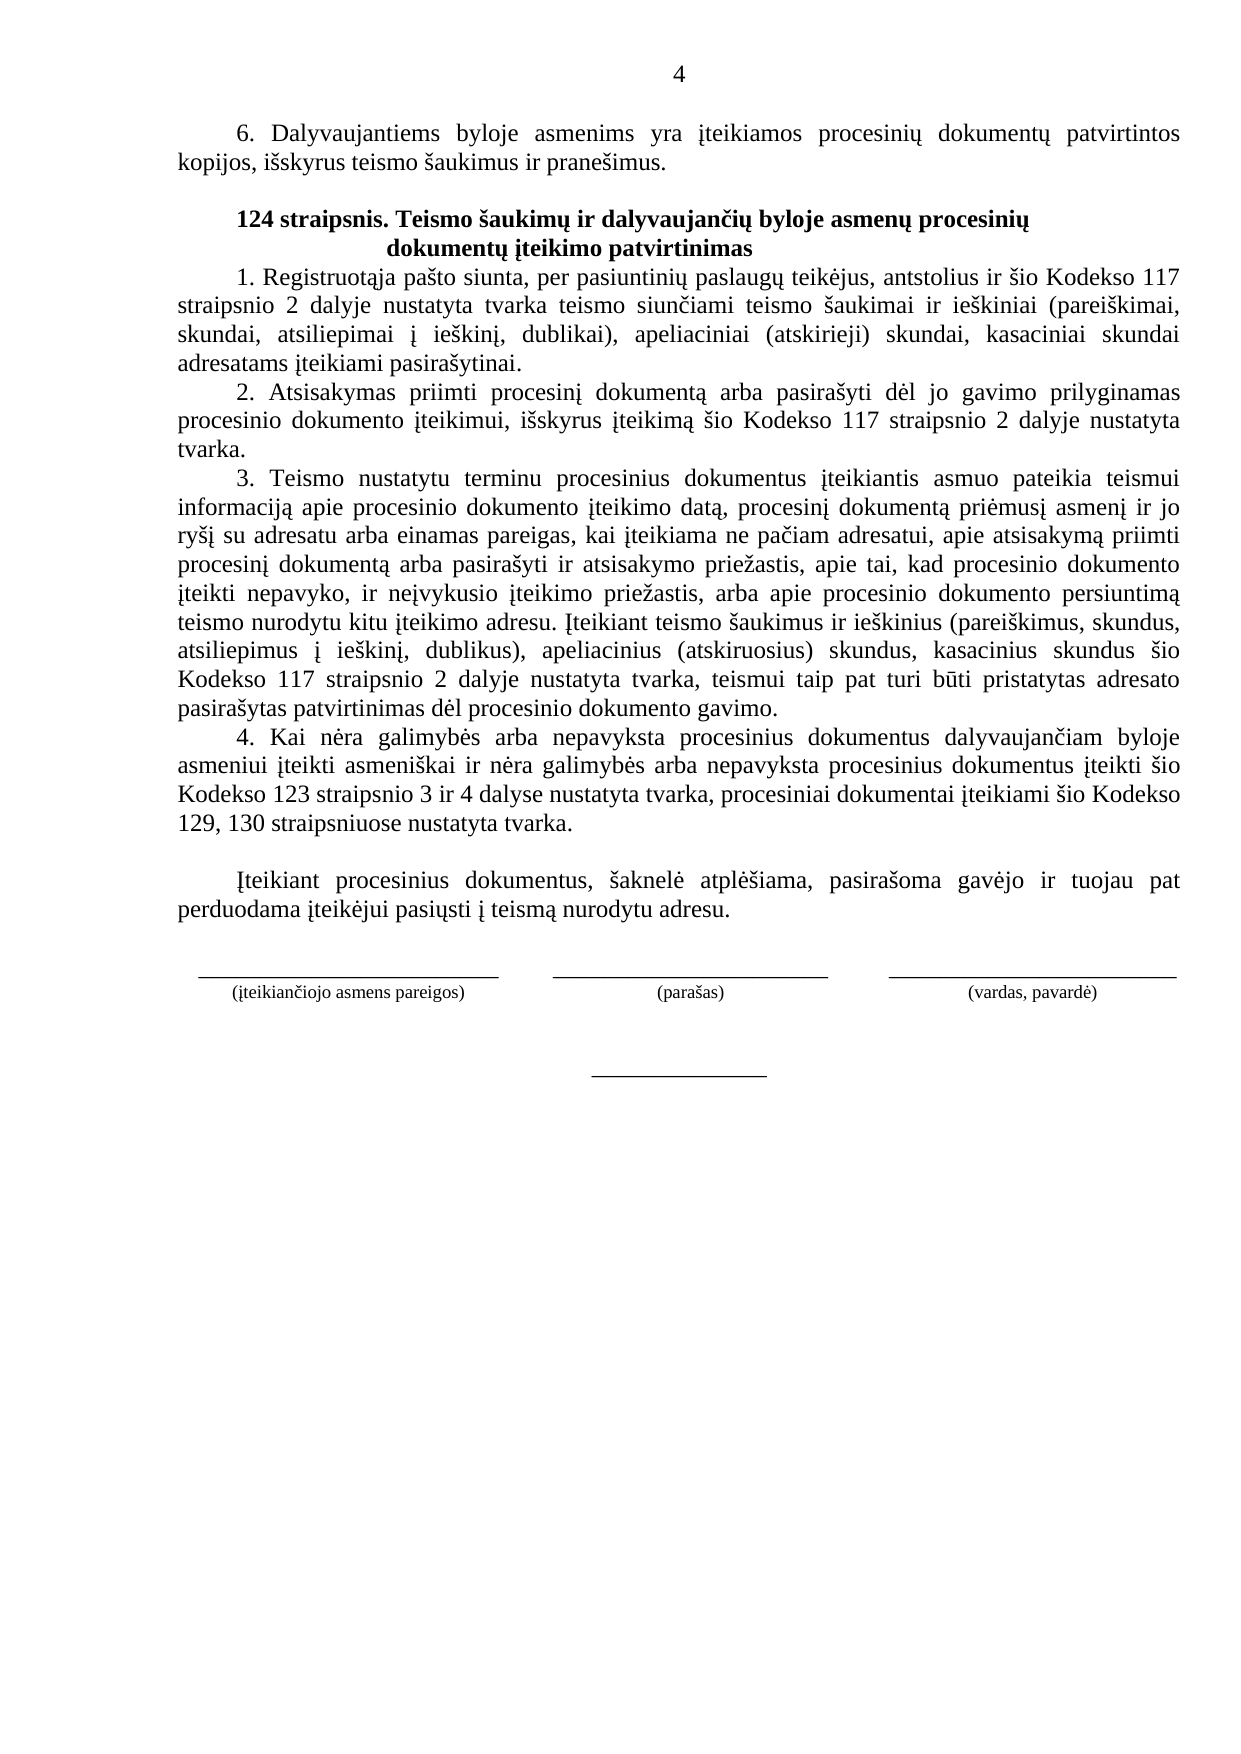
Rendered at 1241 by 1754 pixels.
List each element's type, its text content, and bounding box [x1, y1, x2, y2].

table_header _______________________ [861, 952, 1204, 981]
table_cell (parašas) [519, 981, 861, 1014]
table_header ______________________ [519, 952, 861, 981]
text 4. Kai nėra galimybės arba nepavyksta procesinius dokumentus dalyvaujančiam byloje asmeniui įteikti asmeniškai ir nėra galimybės arba nepavyksta procesinius dokumentus įteikti šio Kodekso 123 straipsnio 3 ir 4 dalyse nustatyta tvarka, procesiniai dokumentai įteikiami šio Kodekso 129, 130 straipsniuose nustatyta tvarka. [177, 722, 1181, 837]
text dokumentų įteikimo patvirtinimas [236, 233, 1181, 262]
table_header ________________________ [177, 952, 519, 981]
text 2. Atsisakymas priimti procesinį dokumentą arba pasirašyti dėl jo gavimo prilyginamas procesinio dokumento įteikimui, išskyrus įteikimą šio Kodekso 117 straipsnio 2 dalyje nustatyta tvarka. [177, 377, 1181, 463]
text ______________ [177, 1051, 1181, 1080]
text Įteikiant procesinius dokumentus, šaknelė atplėšiama, pasirašoma gavėjo ir tuojau pat perduodama įteikėjui pasiųsti į teismą nurodytu adresu. [177, 866, 1181, 923]
table_cell (vardas, pavardė) [861, 981, 1204, 1014]
text 3. Teismo nustatytu terminu procesinius dokumentus įteikiantis asmuo pateikia teismui informaciją apie procesinio dokumento įteikimo datą, procesinį dokumentą priėmusį asmenį ir jo ryšį su adresatu arba einamas pareigas, kai įteikiama ne pačiam adresatui, apie atsisakymą priimti procesinį dokumentą arba pasirašyti ir atsisakymo priežastis, apie tai, kad procesinio dokumento įteikti nepavyko, ir neįvykusio įteikimo priežastis, arba apie procesinio dokumento persiuntimą teismo nurodytu kitu įteikimo adresu. Įteikiant teismo šaukimus ir ieškinius (pareiškimus, skundus, atsiliepimus į ieškinį, dublikus), apeliacinius (atskiruosius) skundus, kasacinius skundus šio Kodekso 117 straipsnio 2 dalyje nustatyta tvarka, teismui taip pat turi būti pristatytas adresato pasirašytas patvirtinimas dėl procesinio dokumento gavimo. [177, 463, 1181, 722]
text 124 straipsnis. Teismo šaukimų ir dalyvaujančių byloje asmenų procesinių [236, 204, 1181, 233]
table_cell (įteikiančiojo asmens pareigos) [177, 981, 519, 1014]
text 1. Registruotąja pašto siunta, per pasiuntinių paslaugų teikėjus, antstolius ir šio Kodekso 117 straipsnio 2 dalyje nustatyta tvarka teismo siunčiami teismo šaukimai ir ieškiniai (pareiškimai, skundai, atsiliepimai į ieškinį, dublikai), apeliaciniai (atskirieji) skundai, kasaciniai skundai adresatams įteikiami pasirašytinai. [177, 262, 1181, 377]
text 6. Dalyvaujantiems byloje asmenims yra įteikiamos procesinių dokumentų patvirtintos kopijos, išskyrus teismo šaukimus ir pranešimus. [177, 118, 1181, 176]
